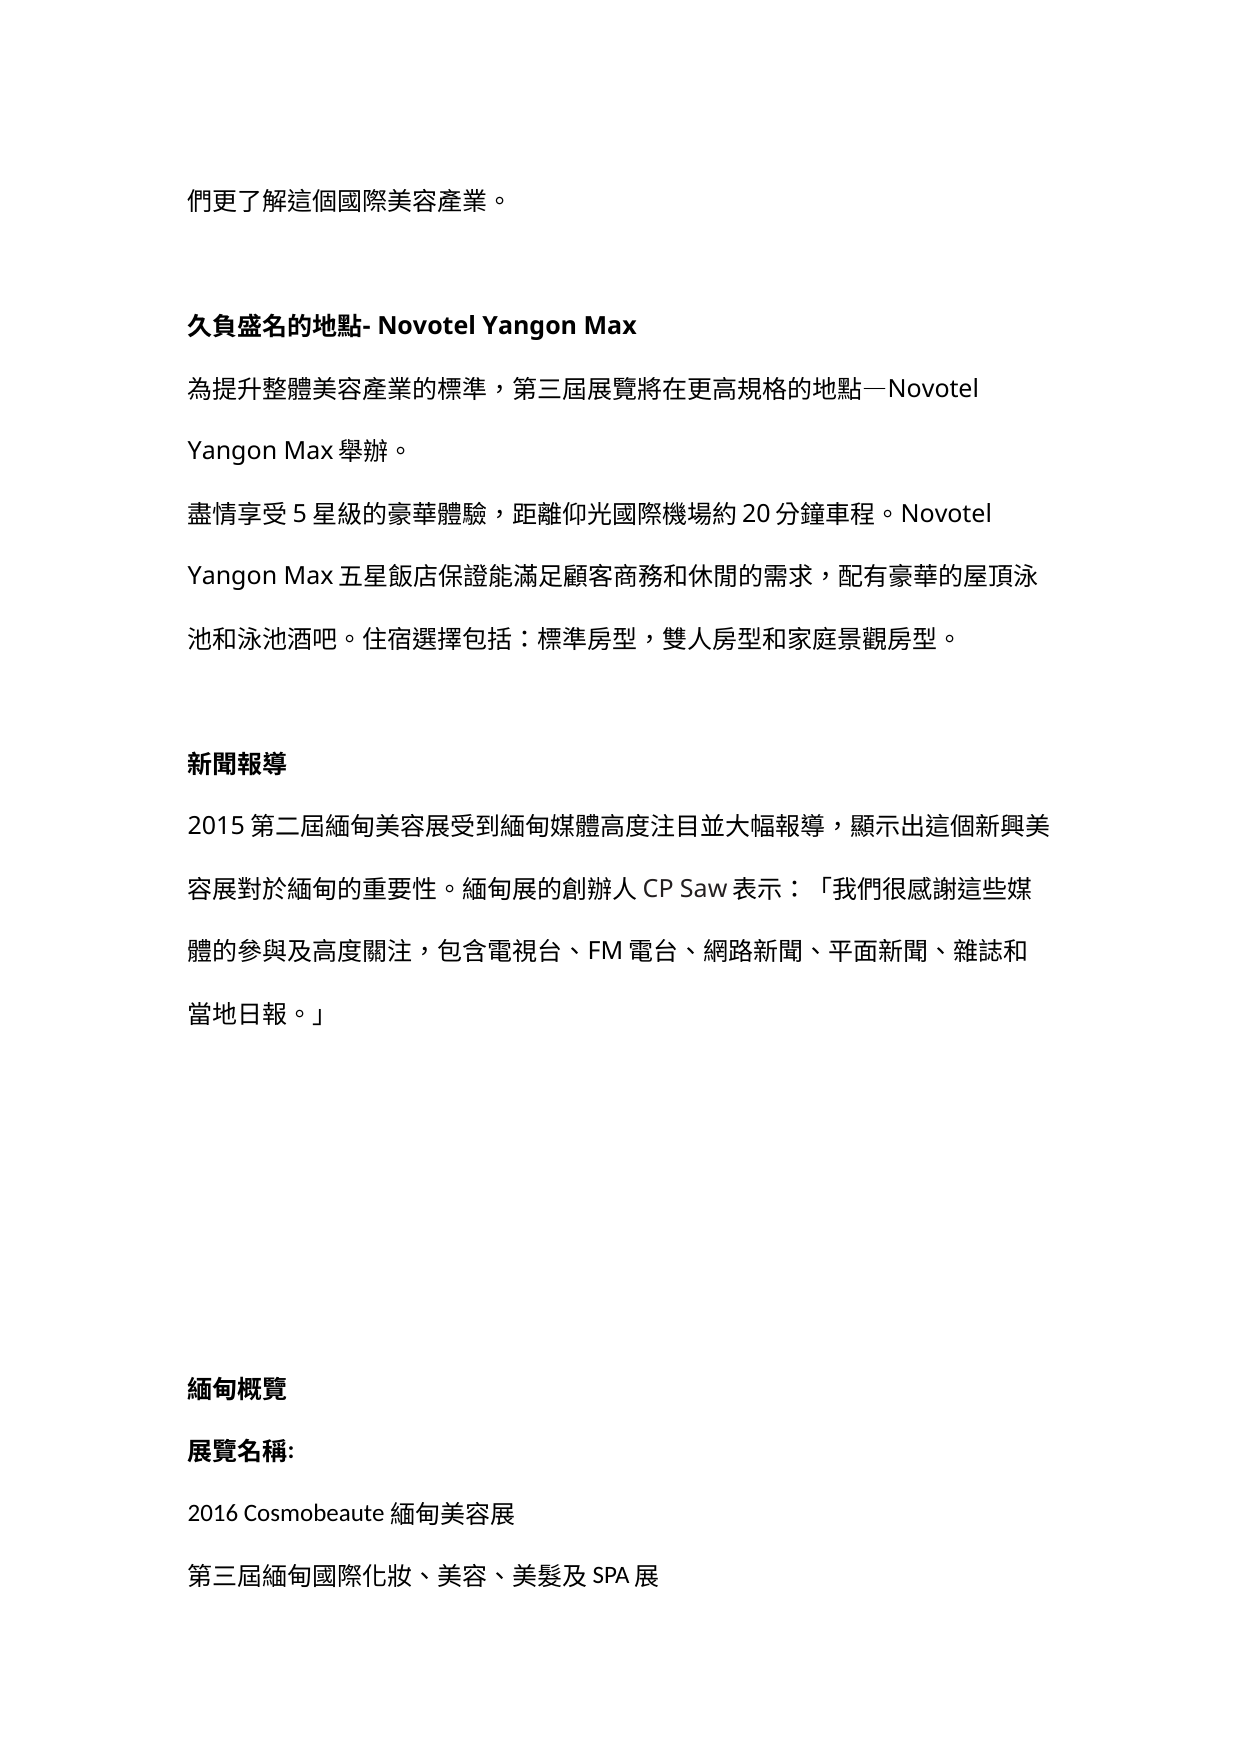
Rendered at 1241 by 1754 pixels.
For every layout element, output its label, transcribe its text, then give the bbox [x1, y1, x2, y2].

text 展覽名稱: [187, 1408, 1053, 1471]
text 盡情享受5星級的豪華體驗，距離仰光國際機場約20分鐘車程。Novotel Yangon Max五星飯店保證能滿足顧客商務和休閒的需求，配有豪華的屋頂泳池和泳池酒吧。住宿選擇包括：標準房型，雙人房型和家庭景觀房型。 [187, 471, 1053, 658]
text 為提升整體美容產業的標準，第三屆展覽將在更高規格的地點—Novotel Yangon Max舉辦。 [187, 346, 1053, 471]
text 2016 Cosmobeaute 緬甸美容展 [187, 1471, 1053, 1533]
text 第三屆緬甸國際化妝、美容、美髮及SPA展 [187, 1533, 1053, 1596]
text 新聞報導 [187, 721, 1053, 783]
text 2015第二屆緬甸美容展受到緬甸媒體高度注目並大幅報導，顯示出這個新興美容展對於緬甸的重要性。緬甸展的創辦人CP Saw表示：「我們很感謝這些媒體的參與及高度關注，包含電視台、FM電台、網路新聞、平面新聞、雜誌和當地日報。」 [187, 783, 1053, 1033]
text 緬甸概覽 [187, 1346, 1053, 1408]
text 久負盛名的地點- Novotel Yangon Max [187, 283, 1053, 346]
text 們更了解這個國際美容產業。 [187, 158, 1053, 221]
